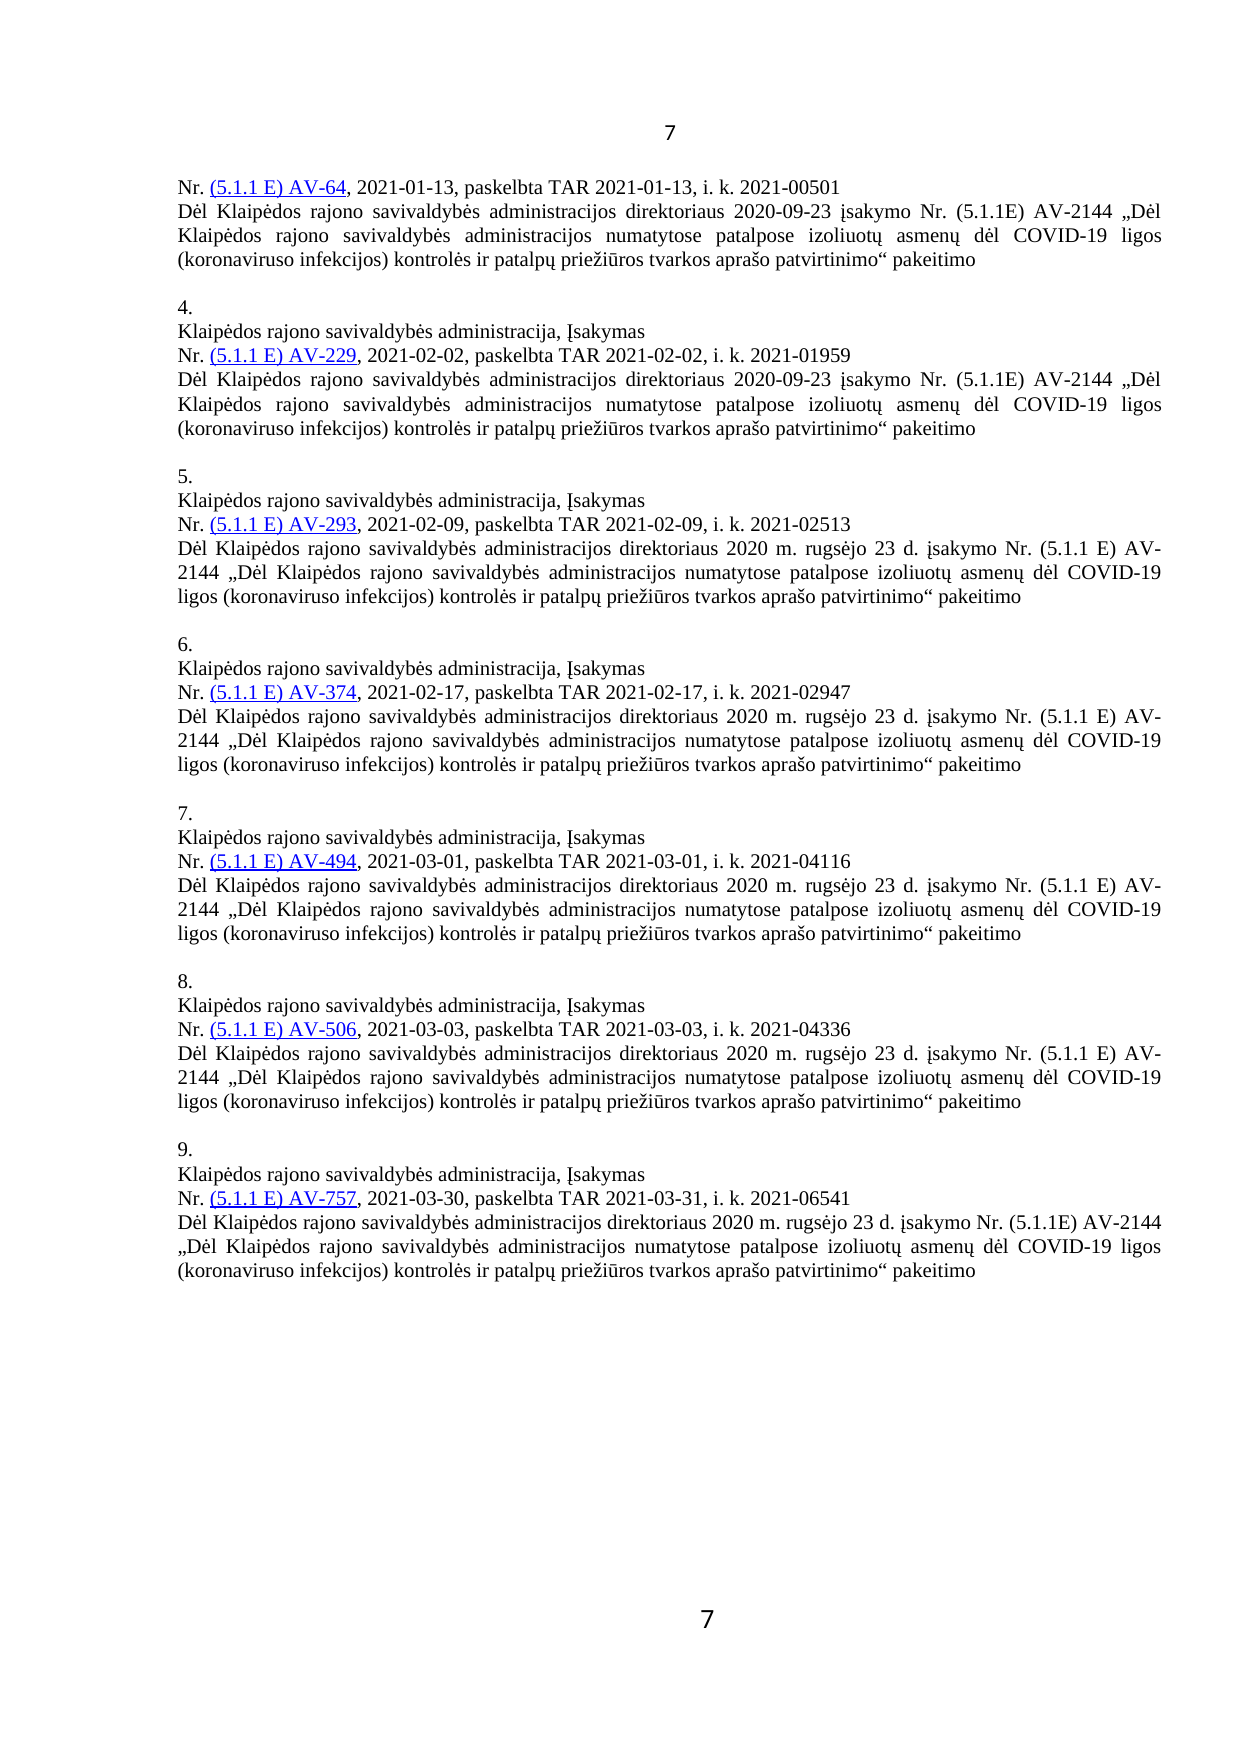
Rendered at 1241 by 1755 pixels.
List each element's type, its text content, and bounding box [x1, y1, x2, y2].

text Nr. (5.1.1 E) AV-494, 2021-03-01, paskelbta TAR 2021-03-01, i. k. 2021-04116 [177, 849, 1162, 873]
text 9. [177, 1137, 1162, 1161]
text Klaipėdos rajono savivaldybės administracija, Įsakymas [177, 824, 1162, 849]
text Klaipėdos rajono savivaldybės administracija, Įsakymas [177, 656, 1162, 680]
text Dėl Klaipėdos rajono savivaldybės administracijos direktoriaus 2020-09-23 įsakymo Nr. (5.1.1E) AV-2144 „Dėl Klaipėdos rajono savivaldybės administracijos numatytose patalpose izoliuotų asmenų dėl COVID-19 ligos (koronaviruso infekcijos) kontrolės ir patalpų priežiūros tvarkos aprašo patvirtinimo“ pakeitimo [177, 199, 1162, 271]
text Klaipėdos rajono savivaldybės administracija, Įsakymas [177, 319, 1162, 343]
text 8. [177, 969, 1162, 993]
text 5. [177, 464, 1162, 488]
text Nr. (5.1.1 E) AV-506, 2021-03-03, paskelbta TAR 2021-03-03, i. k. 2021-04336 [177, 1017, 1162, 1041]
text Dėl Klaipėdos rajono savivaldybės administracijos direktoriaus 2020 m. rugsėjo 23 d. įsakymo Nr. (5.1.1 E) AV-2144 „Dėl Klaipėdos rajono savivaldybės administracijos numatytose patalpose izoliuotų asmenų dėl COVID-19 ligos (koronaviruso infekcijos) kontrolės ir patalpų priežiūros tvarkos aprašo patvirtinimo“ pakeitimo [177, 873, 1162, 945]
text Dėl Klaipėdos rajono savivaldybės administracijos direktoriaus 2020-09-23 įsakymo Nr. (5.1.1E) AV-2144 „Dėl Klaipėdos rajono savivaldybės administracijos numatytose patalpose izoliuotų asmenų dėl COVID-19 ligos (koronaviruso infekcijos) kontrolės ir patalpų priežiūros tvarkos aprašo patvirtinimo“ pakeitimo [177, 367, 1162, 439]
text Dėl Klaipėdos rajono savivaldybės administracijos direktoriaus 2020 m. rugsėjo 23 d. įsakymo Nr. (5.1.1 E) AV-2144 „Dėl Klaipėdos rajono savivaldybės administracijos numatytose patalpose izoliuotų asmenų dėl COVID-19 ligos (koronaviruso infekcijos) kontrolės ir patalpų priežiūros tvarkos aprašo patvirtinimo“ pakeitimo [177, 704, 1162, 776]
text 6. [177, 632, 1162, 656]
text Nr. (5.1.1 E) AV-757, 2021-03-30, paskelbta TAR 2021-03-31, i. k. 2021-06541 [177, 1186, 1162, 1209]
text Dėl Klaipėdos rajono savivaldybės administracijos direktoriaus 2020 m. rugsėjo 23 d. įsakymo Nr. (5.1.1 E) AV-2144 „Dėl Klaipėdos rajono savivaldybės administracijos numatytose patalpose izoliuotų asmenų dėl COVID-19 ligos (koronaviruso infekcijos) kontrolės ir patalpų priežiūros tvarkos aprašo patvirtinimo“ pakeitimo [177, 1041, 1162, 1113]
text 7. [177, 801, 1162, 824]
text Dėl Klaipėdos rajono savivaldybės administracijos direktoriaus 2020 m. rugsėjo 23 d. įsakymo Nr. (5.1.1 E) AV-2144 „Dėl Klaipėdos rajono savivaldybės administracijos numatytose patalpose izoliuotų asmenų dėl COVID-19 ligos (koronaviruso infekcijos) kontrolės ir patalpų priežiūros tvarkos aprašo patvirtinimo“ pakeitimo [177, 536, 1162, 608]
text Nr. (5.1.1 E) AV-374, 2021-02-17, paskelbta TAR 2021-02-17, i. k. 2021-02947 [177, 680, 1162, 704]
text Nr. (5.1.1 E) AV-293, 2021-02-09, paskelbta TAR 2021-02-09, i. k. 2021-02513 [177, 512, 1162, 536]
text Nr. (5.1.1 E) AV-229, 2021-02-02, paskelbta TAR 2021-02-02, i. k. 2021-01959 [177, 343, 1162, 367]
text Dėl Klaipėdos rajono savivaldybės administracijos direktoriaus 2020 m. rugsėjo 23 d. įsakymo Nr. (5.1.1E) AV-2144 „Dėl Klaipėdos rajono savivaldybės administracijos numatytose patalpose izoliuotų asmenų dėl COVID-19 ligos (koronaviruso infekcijos) kontrolės ir patalpų priežiūros tvarkos aprašo patvirtinimo“ pakeitimo [177, 1209, 1162, 1282]
text Nr. (5.1.1 E) AV-64, 2021-01-13, paskelbta TAR 2021-01-13, i. k. 2021-00501 [177, 175, 1162, 199]
text Klaipėdos rajono savivaldybės administracija, Įsakymas [177, 488, 1162, 512]
text 4. [177, 295, 1162, 319]
text Klaipėdos rajono savivaldybės administracija, Įsakymas [177, 1161, 1162, 1186]
text Klaipėdos rajono savivaldybės administracija, Įsakymas [177, 993, 1162, 1017]
